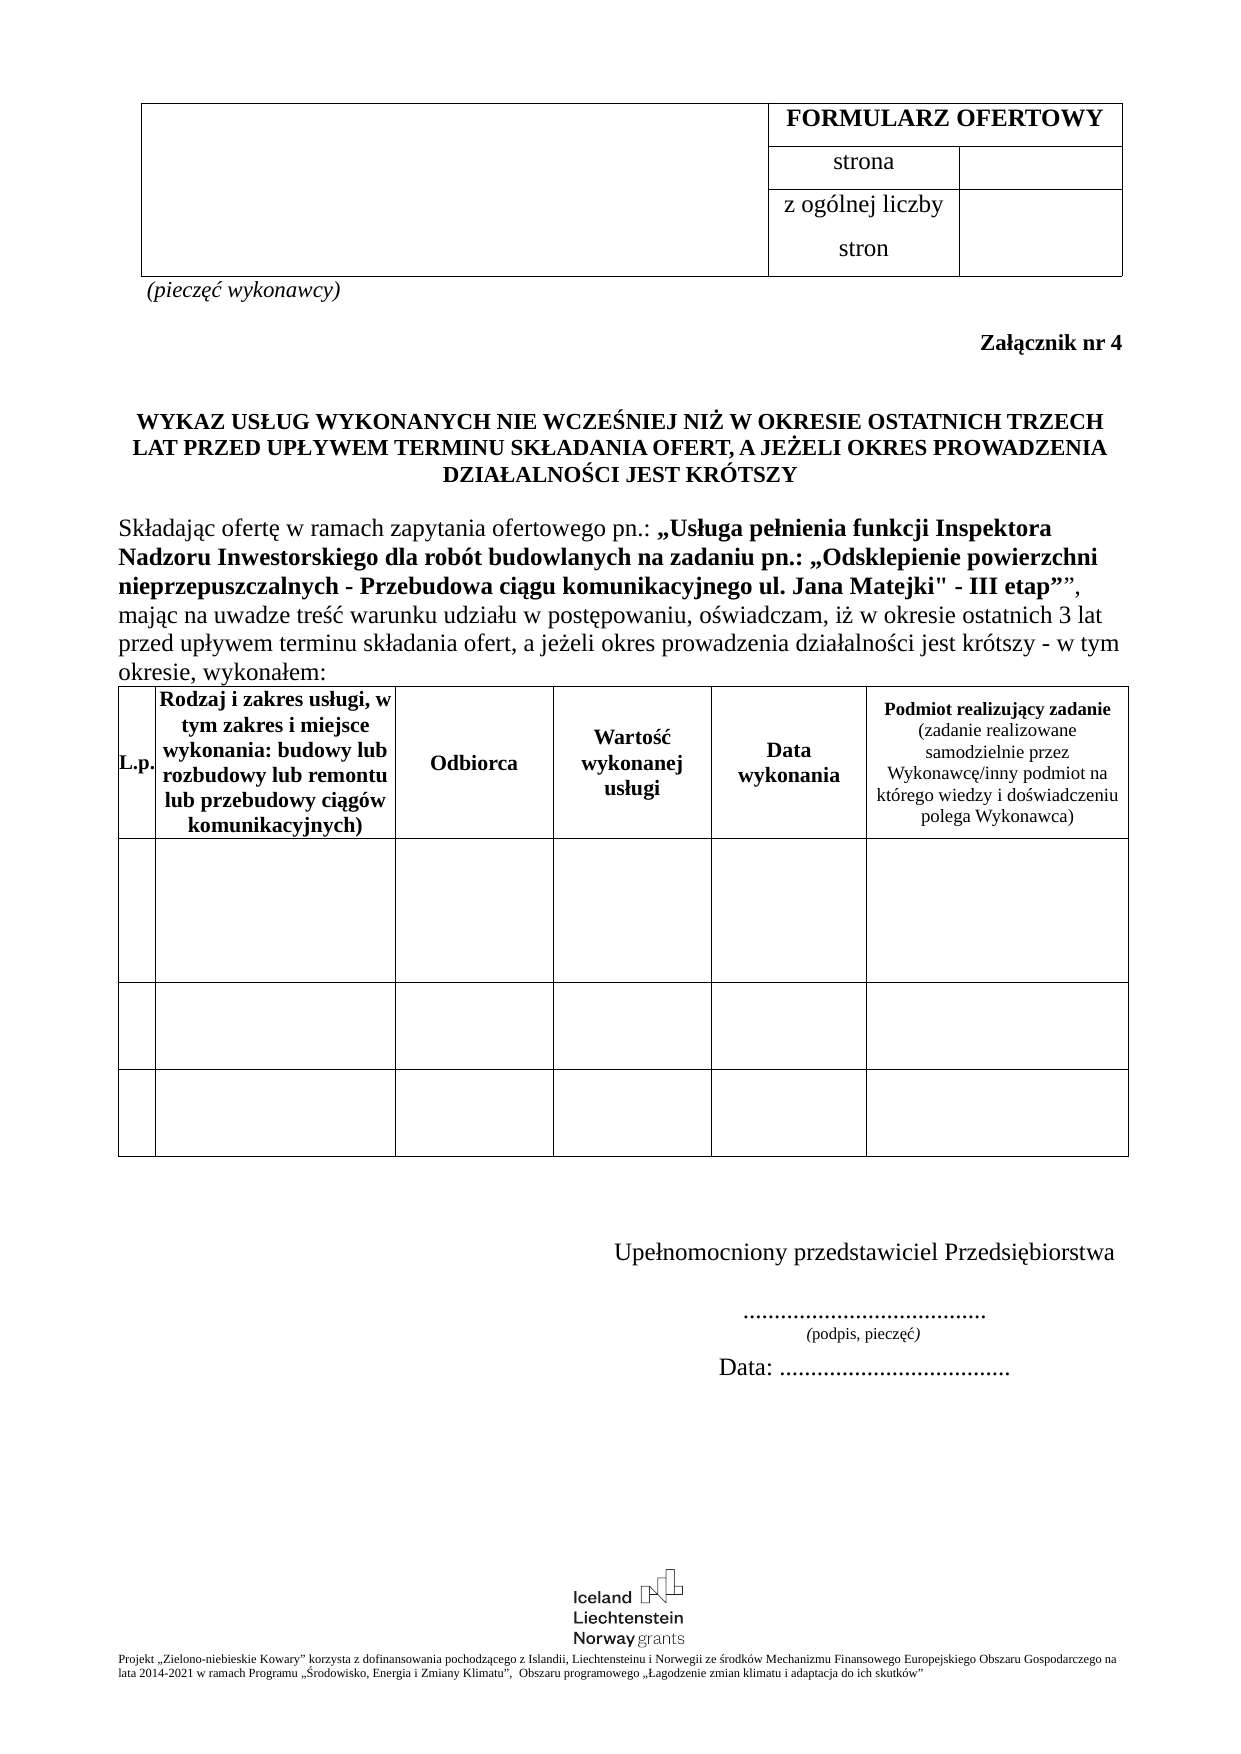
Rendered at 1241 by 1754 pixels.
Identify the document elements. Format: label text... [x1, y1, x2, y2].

table_header Rodzaj i zakres usługi, w tym zakres i miejsce wykonania: budowy lub rozbudowy lub remontu lub przebudowy ciągów komunikacyjnych) [156, 687, 395, 838]
table_cell [396, 839, 553, 982]
table_cell Data: ..................................... [607, 1353, 1122, 1381]
table_header L.p. [119, 687, 155, 838]
table_cell [156, 839, 395, 982]
table_cell [396, 1070, 553, 1156]
table_header Data wykonania [712, 687, 866, 838]
picture [573, 1569, 685, 1648]
text WYKAZ USŁUG WYKONANYCH NIE WCZEŚNIEJ NIŻ W OKRESIE OSTATNICH TRZECH LAT PRZED UPŁYWEM TERMINU SKŁADANIA OFERT, A JEŻELI OKRES PROWADZENIA DZIAŁALNOŚCI JEST KRÓTSZY [118, 408, 1122, 487]
table_cell [867, 983, 1128, 1069]
table_cell [554, 1070, 711, 1156]
table_cell [156, 1070, 395, 1156]
table_header Odbiorca [396, 687, 553, 838]
table_cell (podpis, pieczęć) [607, 1324, 1122, 1352]
table_cell [867, 1070, 1128, 1156]
table_header Upełnomocniony przedstawiciel Przedsiębiorstwa [607, 1238, 1122, 1266]
table_cell [396, 983, 553, 1069]
table_cell [554, 839, 711, 982]
table_cell [554, 983, 711, 1069]
text Załącznik nr 4 [118, 329, 1122, 355]
table_cell [867, 839, 1128, 982]
table_cell [119, 1070, 155, 1156]
table_cell [119, 839, 155, 982]
text Składając ofertę w ramach zapytania ofertowego pn.: „Usługa pełnienia funkcji Inspektora Nadzoru Inwestorskiego dla robót budowlanych na zadaniu pn.: „Odsklepienie powierzchni nieprzepuszczalnych - Przebudowa ciągu komunikacyjnego ul. Jana Matejki" - III etap””, mając na uwadze treść warunku udziału w postępowaniu, oświadczam, iż w okresie ostatnich 3 lat przed upływem terminu składania ofert, a jeżeli okres prowadzenia działalności jest krótszy - w tym okresie, wykonałem: [118, 513, 1122, 686]
table_cell [119, 983, 155, 1069]
table_cell [712, 983, 866, 1069]
table_cell [156, 983, 395, 1069]
table_cell [712, 839, 866, 982]
table_header Podmiot realizujący zadanie (zadanie realizowane samodzielnie przez Wykonawcę/inny podmiot na którego wiedzy i doświadczeniu polega Wykonawca) [867, 687, 1128, 838]
table_header Wartość wykonanej usługi [554, 687, 711, 838]
table_cell ....................................... [607, 1295, 1122, 1324]
table_cell [712, 1070, 866, 1156]
table_cell [607, 1266, 1122, 1295]
